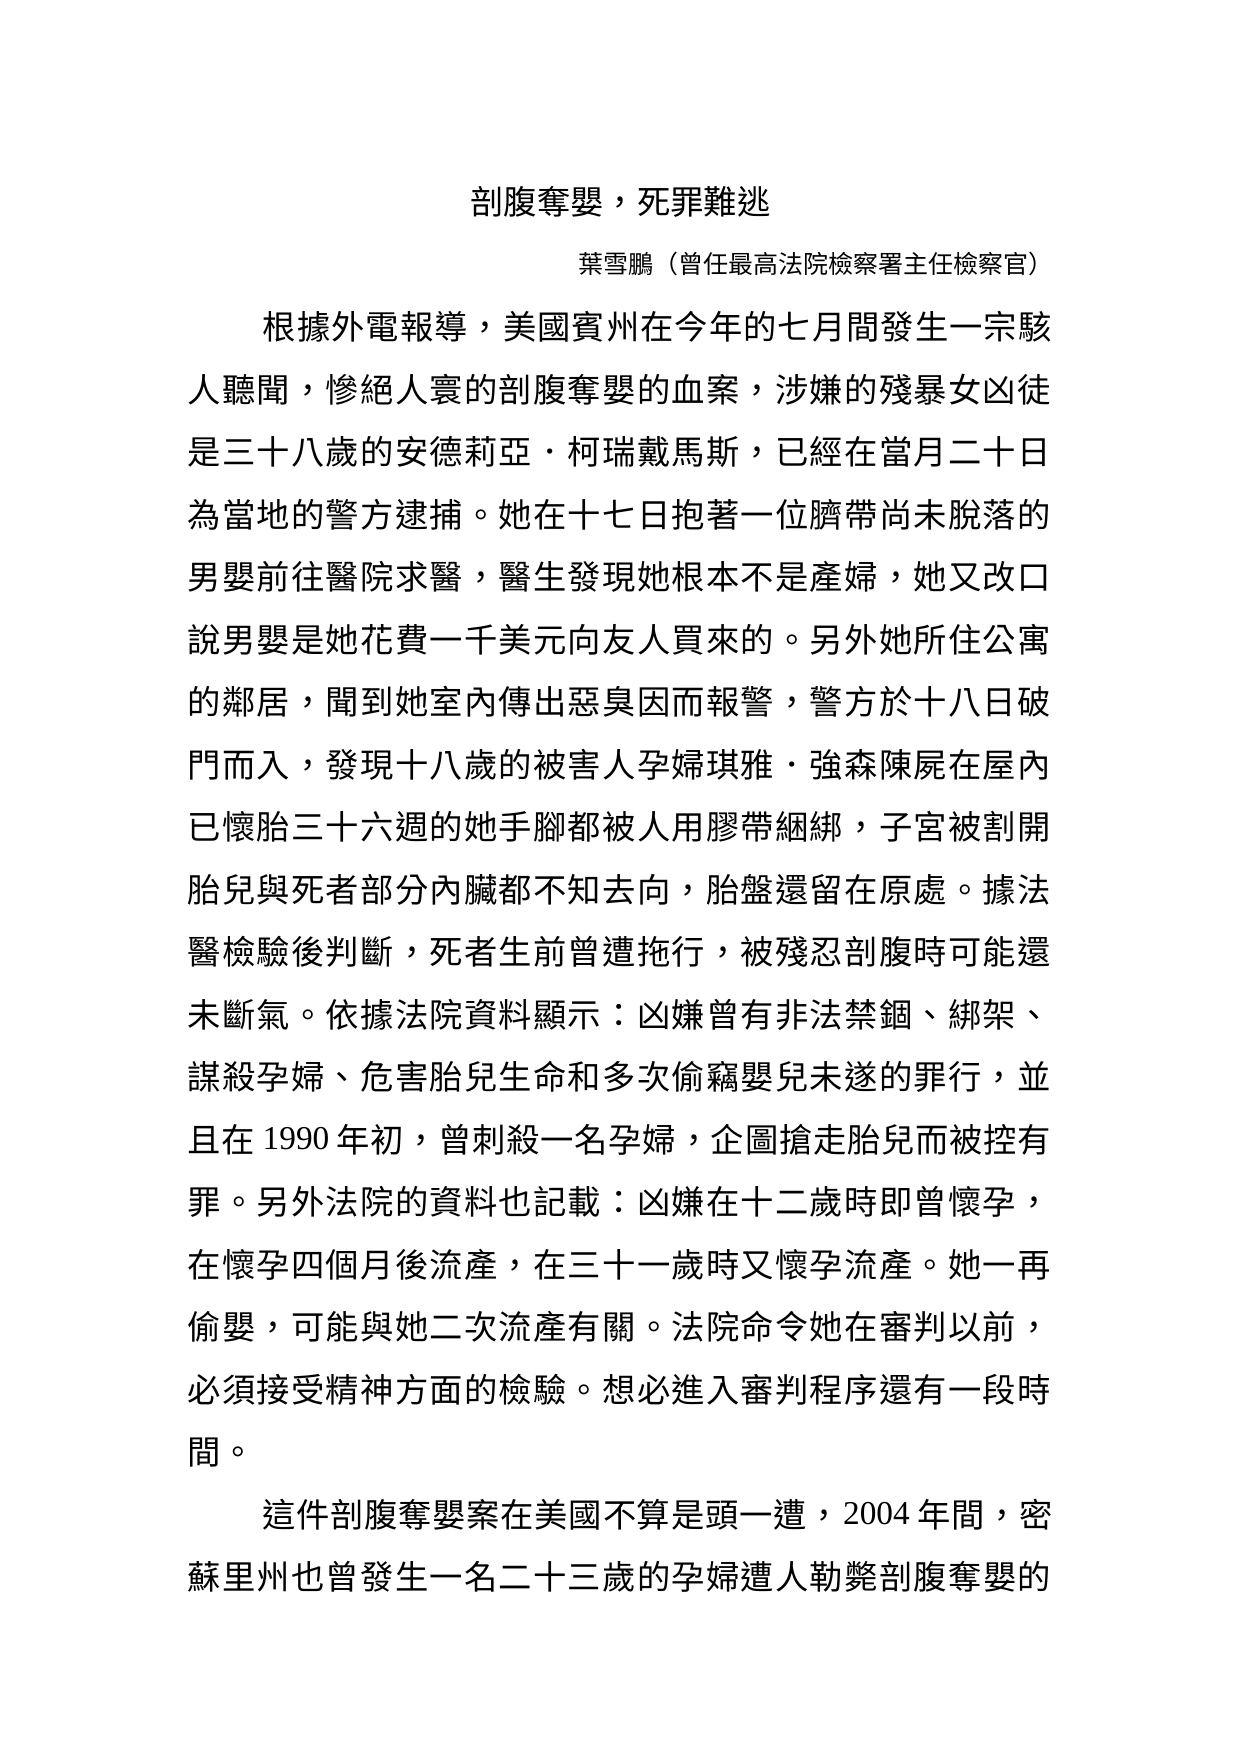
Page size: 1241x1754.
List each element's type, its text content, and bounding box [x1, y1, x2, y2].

text 這件剖腹奪嬰案在美國不算是頭一遭，2004年間，密蘇里州也曾發生一名二十三歲的孕婦遭人勒斃剖腹奪嬰的 [187, 1471, 1053, 1596]
text 剖腹奪嬰，死罪難逃 [187, 158, 1053, 221]
text 葉雪鵬（曾任最高法院檢察署主任檢察官） [187, 221, 1053, 283]
text 根據外電報導，美國賓州在今年的七月間發生一宗駭人聽聞，慘絕人寰的剖腹奪嬰的血案，涉嫌的殘暴女凶徒是三十八歲的安德莉亞．柯瑞戴馬斯，已經在當月二十日為當地的警方逮捕。她在十七日抱著一位臍帶尚未脫落的男嬰前往醫院求醫，醫生發現她根本不是產婦，她又改口說男嬰是她花費一千美元向友人買來的。另外她所住公寓的鄰居，聞到她室內傳出惡臭因而報警，警方於十八日破門而入，發現十八歲的被害人孕婦琪雅．強森陳屍在屋內，已懷胎三十六週的她手腳都被人用膠帶綑綁，子宮被割開，胎兒與死者部分內臟都不知去向，胎盤還留在原處。據法醫檢驗後判斷，死者生前曾遭拖行，被殘忍剖腹時可能還未斷氣。依據法院資料顯示：凶嫌曾有非法禁錮、綁架、謀殺孕婦、危害胎兒生命和多次偷竊嬰兒未遂的罪行，並且在1990年初，曾刺殺一名孕婦，企圖搶走胎兒而被控有罪。另外法院的資料也記載：凶嫌在十二歲時即曾懷孕，在懷孕四個月後流產，在三十一歲時又懷孕流產。她一再偷嬰，可能與她二次流產有關。法院命令她在審判以前，必須接受精神方面的檢驗。想必進入審判程序還有一段時間。 [187, 283, 1053, 1471]
